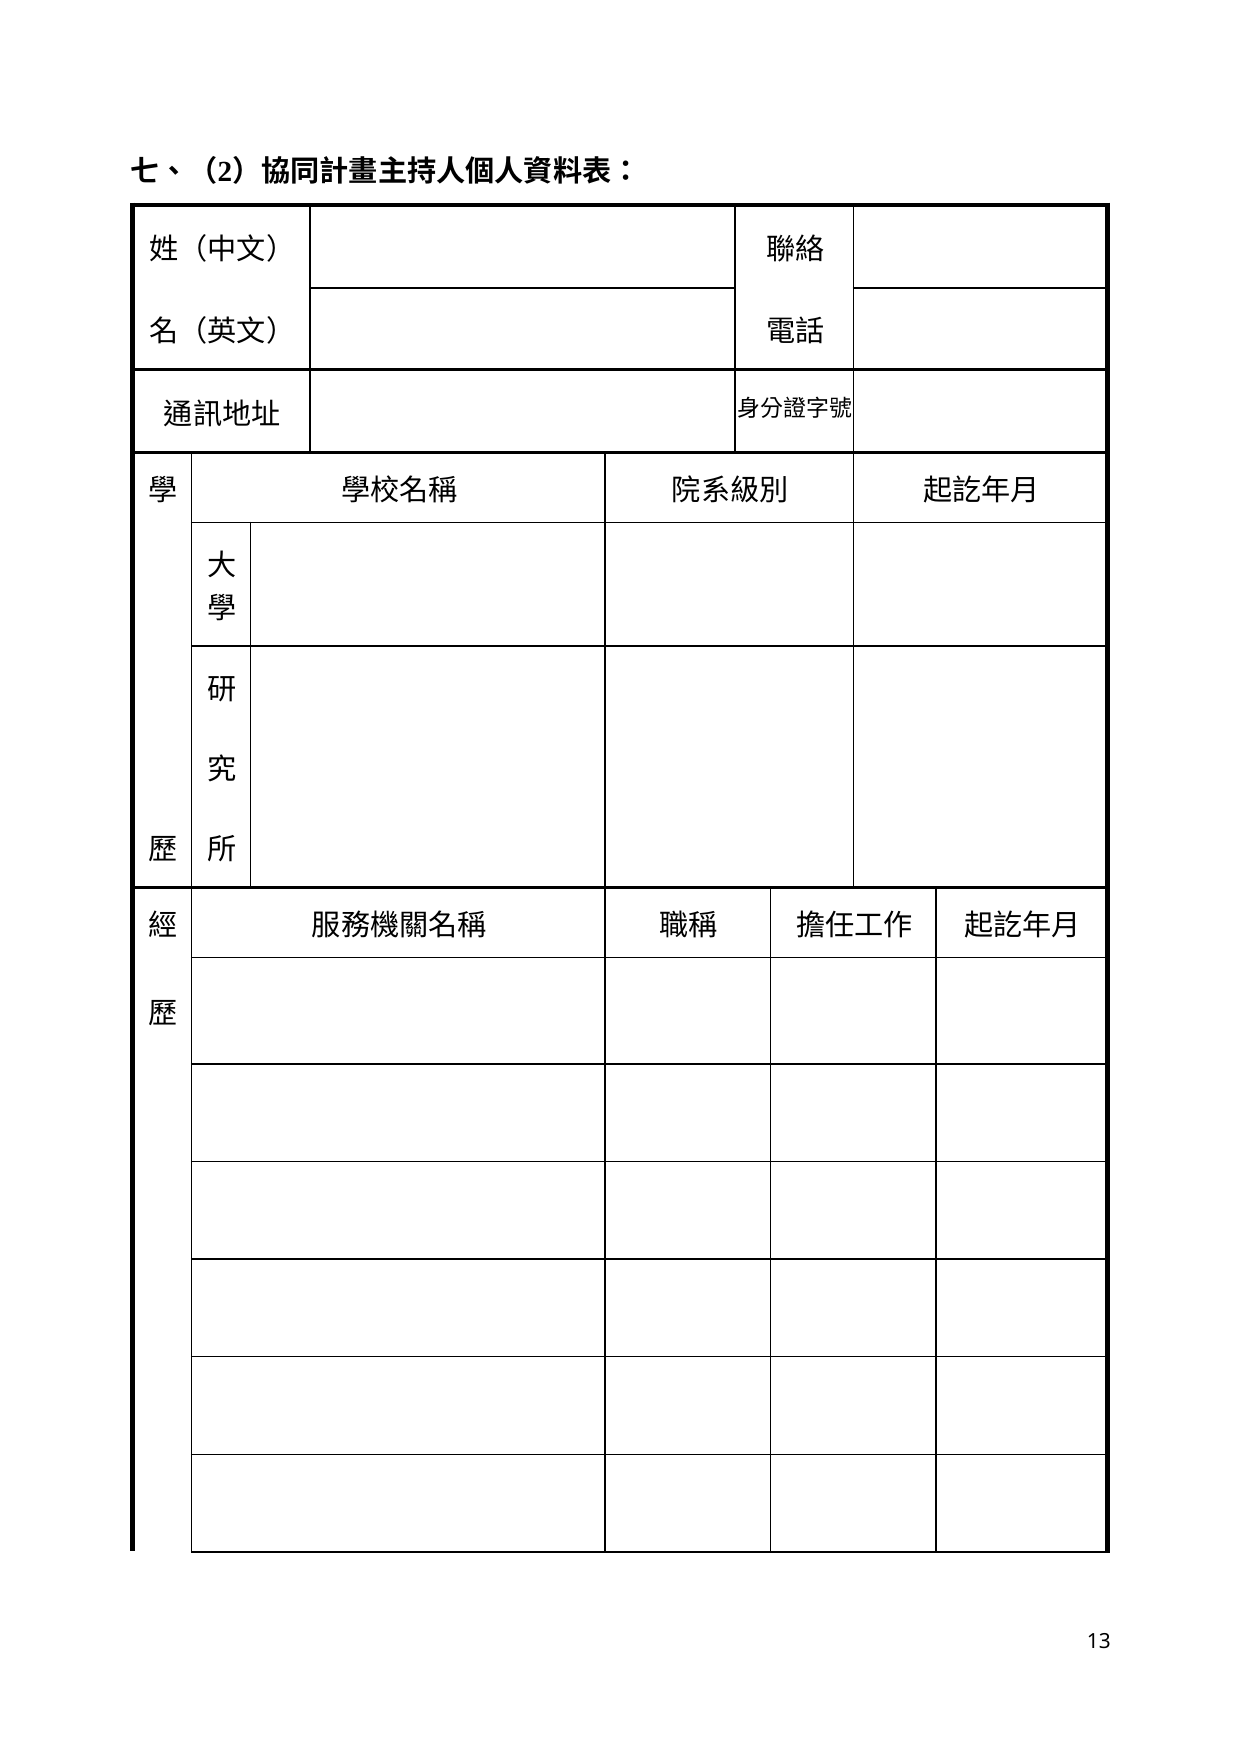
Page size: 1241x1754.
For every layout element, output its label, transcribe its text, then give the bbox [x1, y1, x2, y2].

table_cell [771, 1357, 935, 1453]
table_cell [771, 958, 935, 1063]
table_cell [937, 1455, 1105, 1551]
table_header [311, 207, 734, 287]
table_cell [251, 727, 604, 806]
table_cell 身分證字號 [736, 371, 853, 451]
table_cell 學 [135, 454, 191, 522]
table_cell [771, 1455, 935, 1551]
table_cell [937, 1357, 1105, 1453]
table_cell [251, 647, 604, 727]
table_cell [135, 645, 191, 727]
table_cell 電話 [736, 287, 853, 368]
table_cell [606, 647, 853, 727]
table_cell [771, 1162, 935, 1258]
table_cell [937, 958, 1105, 1063]
text 七、（2）協同計畫主持人個人資料表： [130, 148, 1110, 190]
table_header 聯絡 [736, 207, 853, 287]
table_cell 起訖年月 [854, 454, 1105, 522]
table_cell 院系級別 [606, 454, 853, 522]
table_cell [771, 1260, 935, 1356]
table_cell 起訖年月 [937, 889, 1105, 957]
table_cell [606, 523, 853, 645]
table_cell [854, 523, 1105, 645]
table_cell [135, 522, 191, 645]
table_cell 究 [192, 727, 250, 806]
table_cell [606, 806, 853, 886]
table_cell [937, 1065, 1105, 1161]
table_cell [135, 1454, 191, 1551]
table_cell [135, 1356, 191, 1453]
table_cell [251, 523, 604, 645]
table_cell [606, 1357, 770, 1453]
table_cell [606, 1455, 770, 1551]
table_cell [192, 1455, 604, 1551]
table_cell [854, 727, 1105, 806]
table_cell [311, 289, 734, 368]
table_cell [937, 1260, 1105, 1356]
table_cell [606, 1260, 770, 1356]
table_cell 服務機關名稱 [192, 889, 604, 957]
table_cell 職稱 [606, 889, 770, 957]
table_cell [311, 371, 734, 451]
table_cell [135, 1063, 191, 1161]
table_cell 所 [192, 806, 250, 886]
table_header 姓（中文） [135, 207, 309, 287]
table_cell [135, 727, 191, 806]
table_cell 學校名稱 [192, 454, 604, 522]
table_cell [771, 1065, 935, 1161]
table_cell [192, 1357, 604, 1453]
table_cell 研 [192, 647, 250, 727]
table_cell 大學 [192, 523, 250, 645]
table_cell 歷 [135, 957, 191, 1063]
table_cell 通訊地址 [135, 371, 309, 451]
table_cell 名（英文） [135, 287, 309, 368]
table_cell [854, 806, 1105, 886]
table_cell [606, 1065, 770, 1161]
table_header [854, 207, 1105, 287]
table_cell [937, 1162, 1105, 1258]
table_cell 擔任工作 [771, 889, 935, 957]
table_cell [192, 958, 604, 1063]
table_cell [192, 1065, 604, 1161]
table_cell [135, 1258, 191, 1356]
table_cell 歷 [135, 806, 191, 886]
table_cell [606, 958, 770, 1063]
table_cell [854, 647, 1105, 727]
table_cell [854, 289, 1105, 368]
table_cell [606, 1162, 770, 1258]
table_cell 經 [135, 889, 191, 957]
table_cell [251, 806, 604, 886]
table_cell [854, 371, 1105, 451]
table_cell [135, 1161, 191, 1258]
table_cell [192, 1260, 604, 1356]
table_cell [192, 1162, 604, 1258]
table_cell [606, 727, 853, 806]
